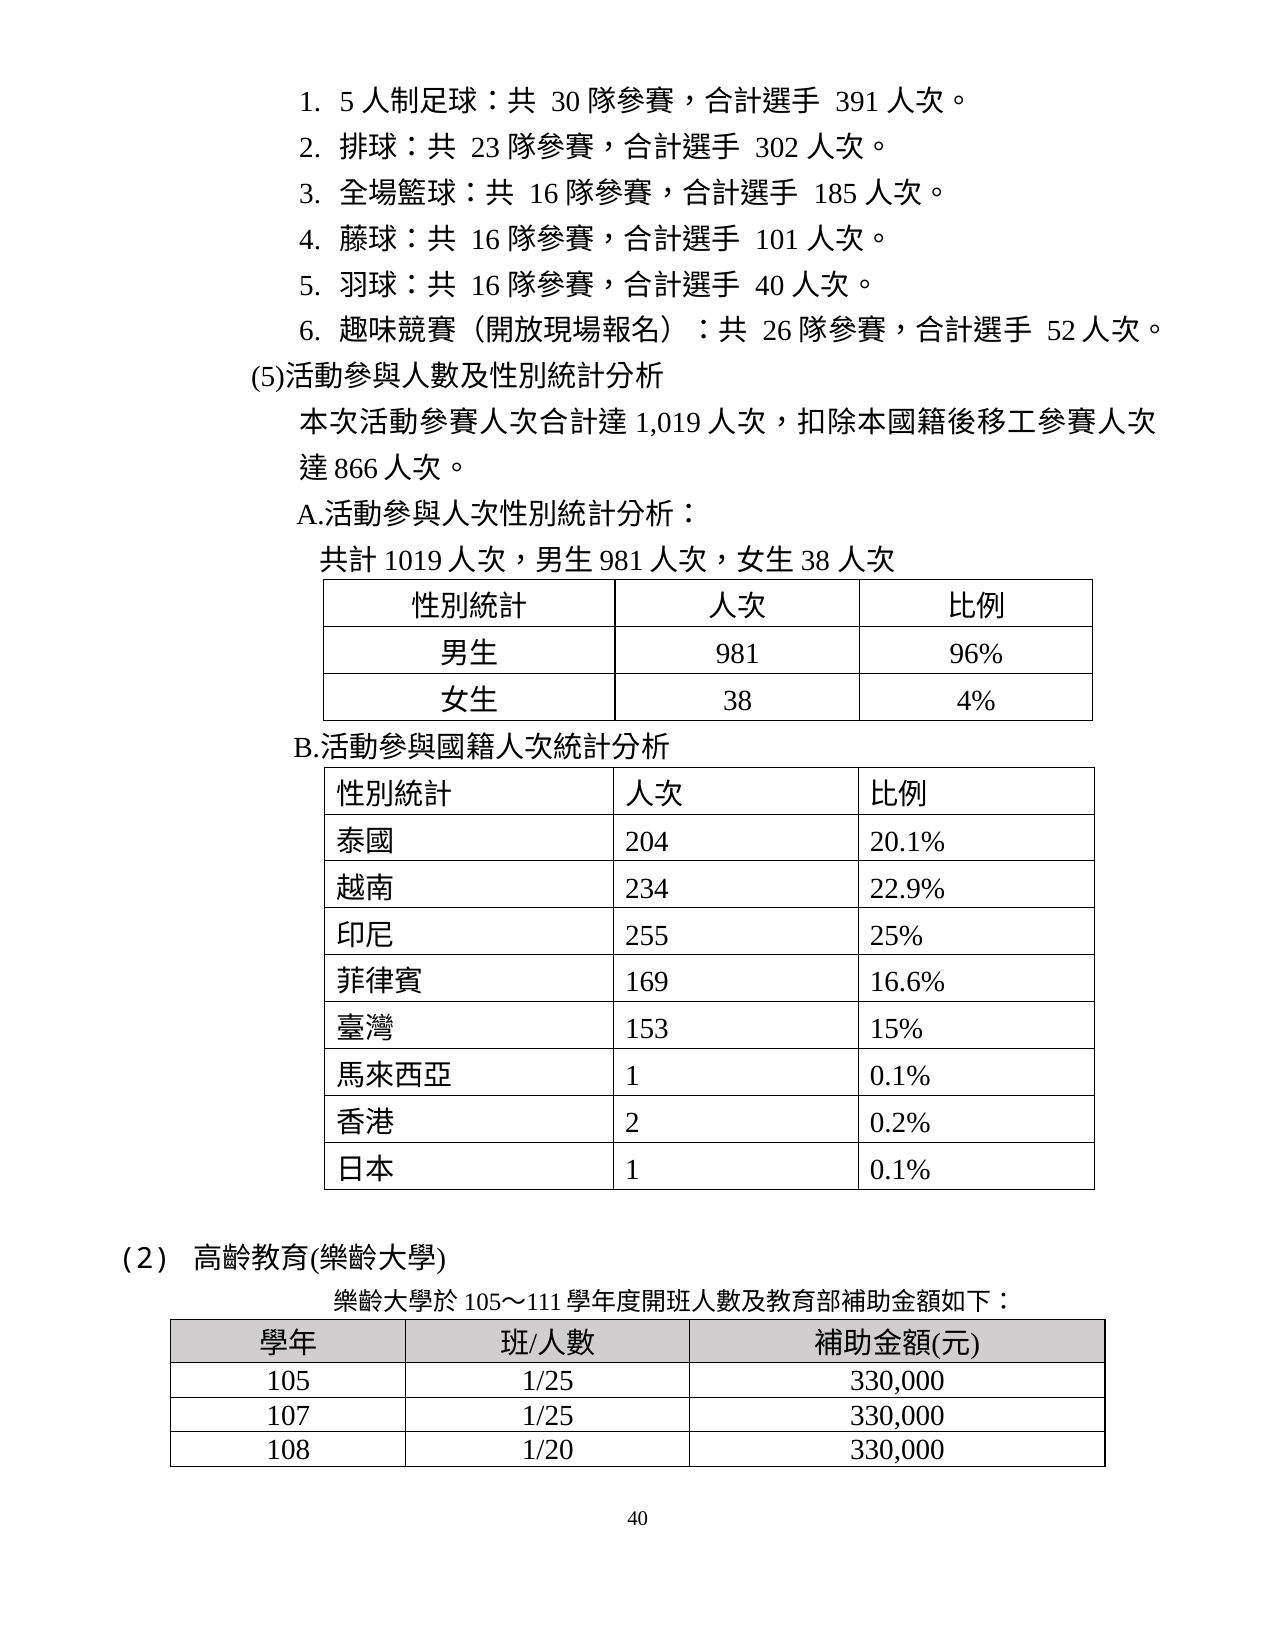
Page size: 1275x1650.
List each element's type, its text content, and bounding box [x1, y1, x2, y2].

list 全場籃球：共 16 隊參賽，合計選手 185 人次。 [266, 167, 1157, 212]
table_header 人次 [614, 768, 858, 813]
text 共計1019人次，男生981人次，女生38 人次 [284, 533, 1157, 579]
table_cell 169 [614, 955, 858, 1001]
table_cell 330,000 [690, 1432, 1104, 1466]
table_cell 菲律賓 [325, 955, 613, 1001]
table_cell 96% [860, 627, 1092, 673]
text 本次活動參賽人次合計達1,019人次，扣除本國籍後移工參賽人次達866人次。 [299, 396, 1157, 487]
table_cell 25% [859, 908, 1094, 954]
table_cell 泰國 [325, 815, 613, 860]
table_cell 204 [614, 815, 858, 860]
table_cell 153 [614, 1002, 858, 1048]
table_cell 255 [614, 908, 858, 954]
table_cell 香港 [325, 1096, 613, 1142]
table_cell 馬來西亞 [325, 1049, 613, 1095]
table_cell 日本 [325, 1143, 613, 1188]
table_cell 330,000 [690, 1363, 1104, 1397]
text (5)活動參與人數及性別統計分析 [118, 350, 1157, 396]
table_cell 印尼 [325, 908, 613, 954]
text A.活動參與人次性別統計分析： [284, 487, 1157, 533]
table_cell 1/25 [406, 1398, 689, 1431]
table_cell 330,000 [690, 1398, 1104, 1431]
list 羽球：共 16 隊參賽，合計選手 40 人次。 [266, 258, 1157, 304]
table_header 班/人數 [406, 1320, 689, 1362]
table_cell 22.9% [859, 861, 1094, 907]
table_cell 0.1% [859, 1143, 1094, 1188]
table_cell 女生 [324, 674, 614, 720]
table_cell 1/25 [406, 1363, 689, 1397]
table_header 比例 [860, 580, 1092, 626]
text 樂齡大學於105〜111學年度開班人數及教育部補助金額如下： [193, 1277, 1157, 1319]
list 藤球：共 16 隊參賽，合計選手 101 人次。 [266, 212, 1157, 258]
table_cell 1 [614, 1143, 858, 1188]
table_cell 0.1% [859, 1049, 1094, 1095]
list 5 人制足球：共 30 隊參賽，合計選手 391 人次。 [266, 75, 1157, 121]
list 趣味競賽（開放現場報名）：共 26 隊參賽，合計選手 52人次。 [266, 304, 1157, 350]
table_cell 105 [171, 1363, 405, 1397]
table_cell 男生 [324, 627, 614, 673]
table_header 人次 [616, 580, 859, 626]
table_cell 0.2% [859, 1096, 1094, 1142]
table_header 性別統計 [324, 580, 614, 626]
table_cell 1 [614, 1049, 858, 1095]
table_cell 107 [171, 1398, 405, 1431]
table_cell 981 [616, 627, 859, 673]
text B.活動參與國籍人次統計分析 [118, 721, 1157, 767]
table_header 比例 [859, 768, 1094, 813]
table_header 補助金額(元) [690, 1320, 1104, 1362]
table_cell 234 [614, 861, 858, 907]
table_cell 2 [614, 1096, 858, 1142]
table_header 學年 [171, 1320, 405, 1362]
list 高齡教育(樂齡大學) [118, 1235, 1157, 1277]
table_cell 越南 [325, 861, 613, 907]
table_cell 20.1% [859, 815, 1094, 860]
table_cell 108 [171, 1432, 405, 1466]
table_cell 4% [860, 674, 1092, 720]
table_cell 臺灣 [325, 1002, 613, 1048]
table_header 性別統計 [325, 768, 613, 813]
table_cell 1/20 [406, 1432, 689, 1466]
list 排球：共 23 隊參賽，合計選手 302 人次。 [266, 121, 1157, 167]
table_cell 38 [616, 674, 859, 720]
table_cell 16.6% [859, 955, 1094, 1001]
table_cell 15% [859, 1002, 1094, 1048]
